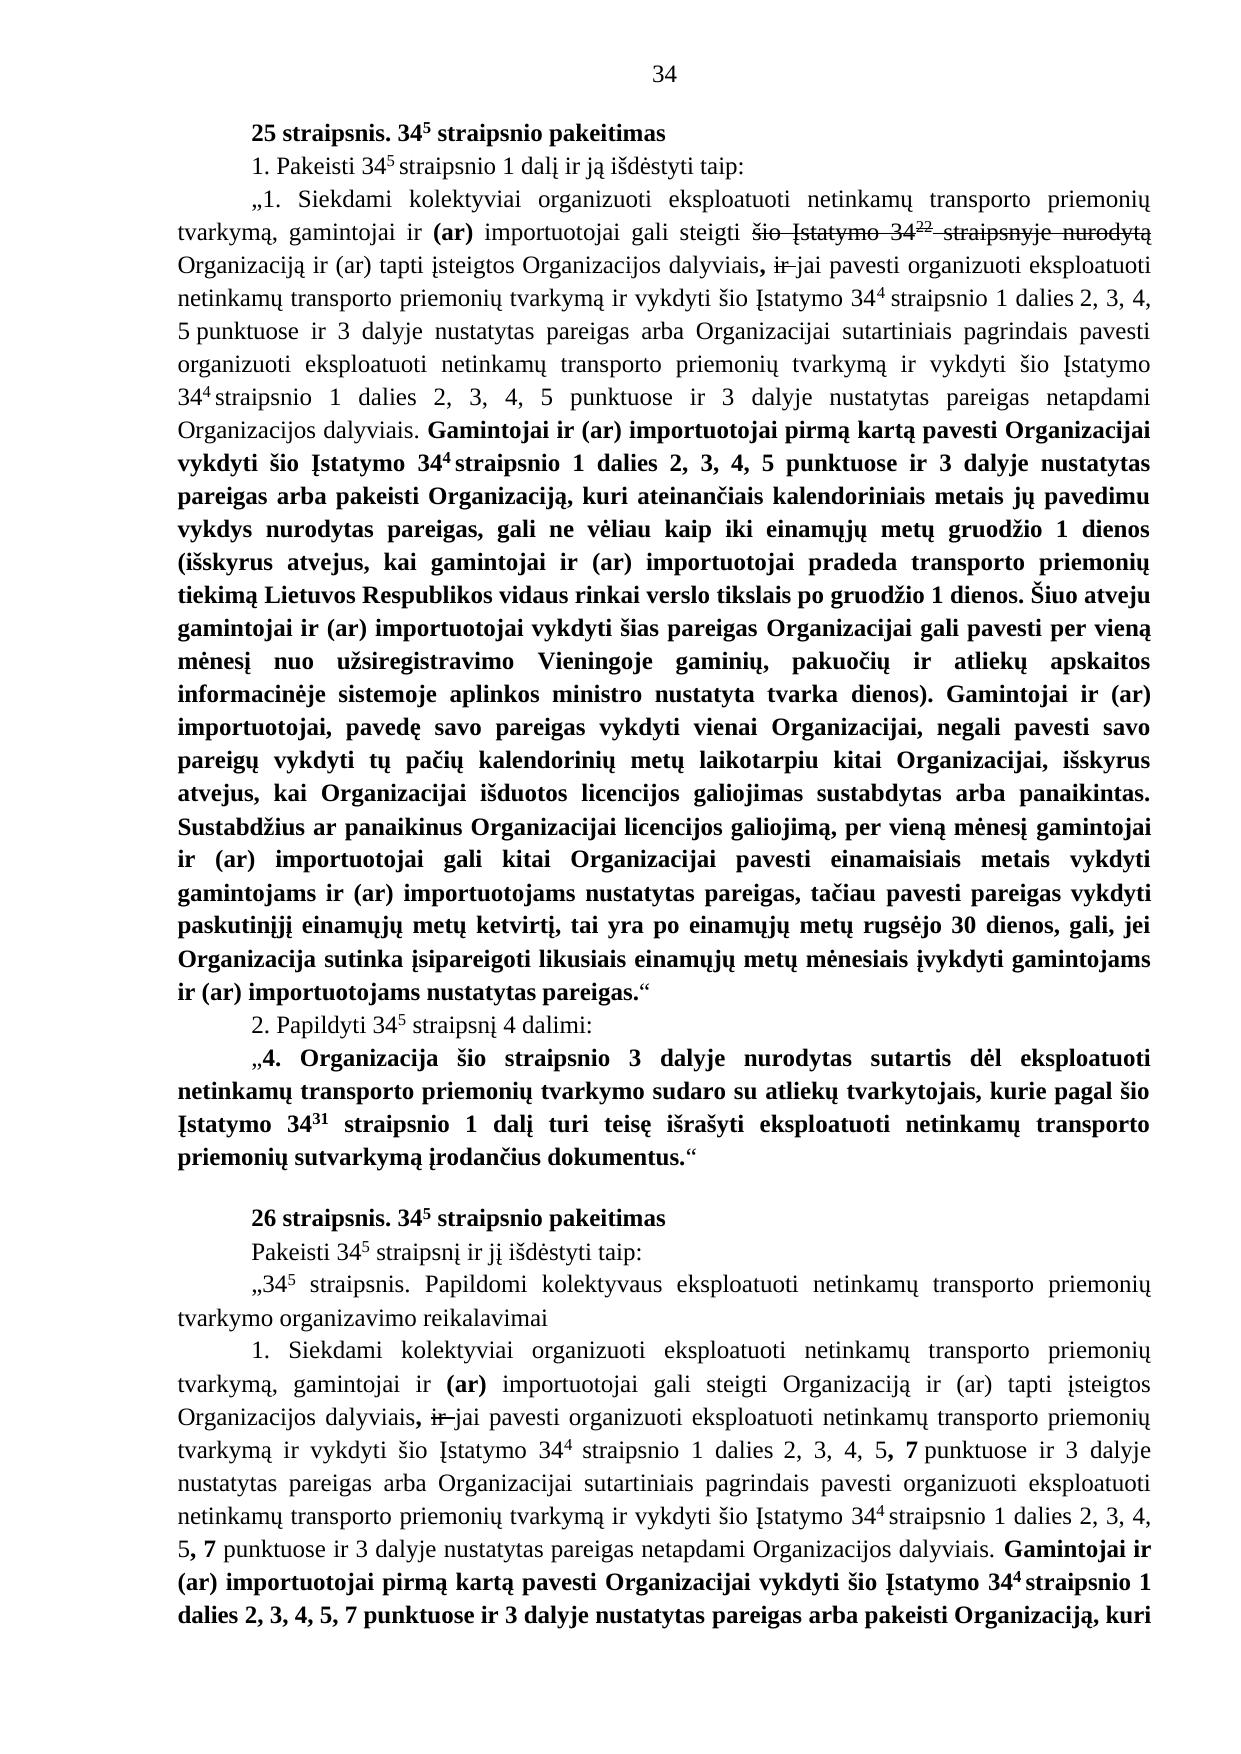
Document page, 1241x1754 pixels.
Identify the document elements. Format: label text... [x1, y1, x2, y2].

text 2. Papildyti 345 straipsnį 4 dalimi: [177, 1010, 1151, 1038]
text „345 straipsnis. Papildomi kolektyvaus eksploatuoti netinkamų transporto priemonių tvarkymo organizavimo reikalavimai [177, 1269, 1151, 1331]
text 25 straipsnis. 345 straipsnio pakeitimas [177, 118, 1151, 147]
text Pakeisti 345 straipsnį ir jį išdėstyti taip: [177, 1237, 1151, 1265]
text „4. Organizacija šio straipsnio 3 dalyje nurodytas sutartis dėl eksploatuoti netinkamų transporto priemonių tvarkymo sudaro su atliekų tvarkytojais, kurie pagal šio Įstatymo 3431 straipsnio 1 dalį turi teisę išrašyti eksploatuoti netinkamų transporto priemonių sutvarkymą įrodančius dokumentus.“ [177, 1043, 1151, 1171]
text 26 straipsnis. 345 straipsnio pakeitimas [177, 1203, 1151, 1232]
text „1. Siekdami kolektyviai organizuoti eksploatuoti netinkamų transporto priemonių tvarkymą, gamintojai ir (ar) importuotojai gali steigti šio Įstatymo 3422 straipsnyje nurodytą Organizaciją ir (ar) tapti įsteigtos Organizacijos dalyviais, ir jai pavesti organizuoti eksploatuoti netinkamų transporto priemonių tvarkymą ir vykdyti šio Įstatymo 344 straipsnio 1 dalies 2, 3, 4, 5 punktuose ir 3 dalyje nustatytas pareigas arba Organizacijai sutartiniais pagrindais pavesti organizuoti eksploatuoti netinkamų transporto priemonių tvarkymą ir vykdyti šio Įstatymo 344 straipsnio 1 dalies 2, 3, 4, 5 punktuose ir 3 dalyje nustatytas pareigas netapdami Organizacijos dalyviais. Gamintojai ir (ar) importuotojai pirmą kartą pavesti Organizacijai vykdyti šio Įstatymo 344 straipsnio 1 dalies 2, 3, 4, 5 punktuose ir 3 dalyje nustatytas pareigas arba pakeisti Organizaciją, kuri ateinančiais kalendoriniais metais jų pavedimu vykdys nurodytas pareigas, gali ne vėliau kaip iki einamųjų metų gruodžio 1 dienos (išskyrus atvejus, kai gamintojai ir (ar) importuotojai pradeda transporto priemonių tiekimą Lietuvos Respublikos vidaus rinkai verslo tikslais po gruodžio 1 dienos. Šiuo atveju gamintojai ir (ar) importuotojai vykdyti šias pareigas Organizacijai gali pavesti per vieną mėnesį nuo užsiregistravimo Vieningoje gaminių, pakuočių ir atliekų apskaitos informacinėje sistemoje aplinkos ministro nustatyta tvarka dienos). Gamintojai ir (ar) importuotojai, pavedę savo pareigas vykdyti vienai Organizacijai, negali pavesti savo pareigų vykdyti tų pačių kalendorinių metų laikotarpiu kitai Organizacijai, išskyrus atvejus, kai Organizacijai išduotos licencijos galiojimas sustabdytas arba panaikintas. Sustabdžius ar panaikinus Organizacijai licencijos galiojimą, per vieną mėnesį gamintojai ir (ar) importuotojai gali kitai Organizacijai pavesti einamaisiais metais vykdyti gamintojams ir (ar) importuotojams nustatytas pareigas, tačiau pavesti pareigas vykdyti paskutinįjį einamųjų metų ketvirtį, tai yra po einamųjų metų rugsėjo 30 dienos, gali, jei Organizacija sutinka įsipareigoti likusiais einamųjų metų mėnesiais įvykdyti gamintojams ir (ar) importuotojams nustatytas pareigas.“ [177, 184, 1151, 1005]
text 1. Siekdami kolektyviai organizuoti eksploatuoti netinkamų transporto priemonių tvarkymą, gamintojai ir (ar) importuotojai gali steigti Organizaciją ir (ar) tapti įsteigtos Organizacijos dalyviais, ir jai pavesti organizuoti eksploatuoti netinkamų transporto priemonių tvarkymą ir vykdyti šio Įstatymo 344 straipsnio 1 dalies 2, 3, 4, 5, 7 punktuose ir 3 dalyje nustatytas pareigas arba Organizacijai sutartiniais pagrindais pavesti organizuoti eksploatuoti netinkamų transporto priemonių tvarkymą ir vykdyti šio Įstatymo 344 straipsnio 1 dalies 2, 3, 4, 5, 7 punktuose ir 3 dalyje nustatytas pareigas netapdami Organizacijos dalyviais. Gamintojai ir (ar) importuotojai pirmą kartą pavesti Organizacijai vykdyti šio Įstatymo 344 straipsnio 1 dalies 2, 3, 4, 5, 7 punktuose ir 3 dalyje nustatytas pareigas arba pakeisti Organizaciją, kuri [177, 1336, 1151, 1628]
text 1. Pakeisti 345 straipsnio 1 dalį ir ją išdėstyti taip: [177, 151, 1151, 180]
